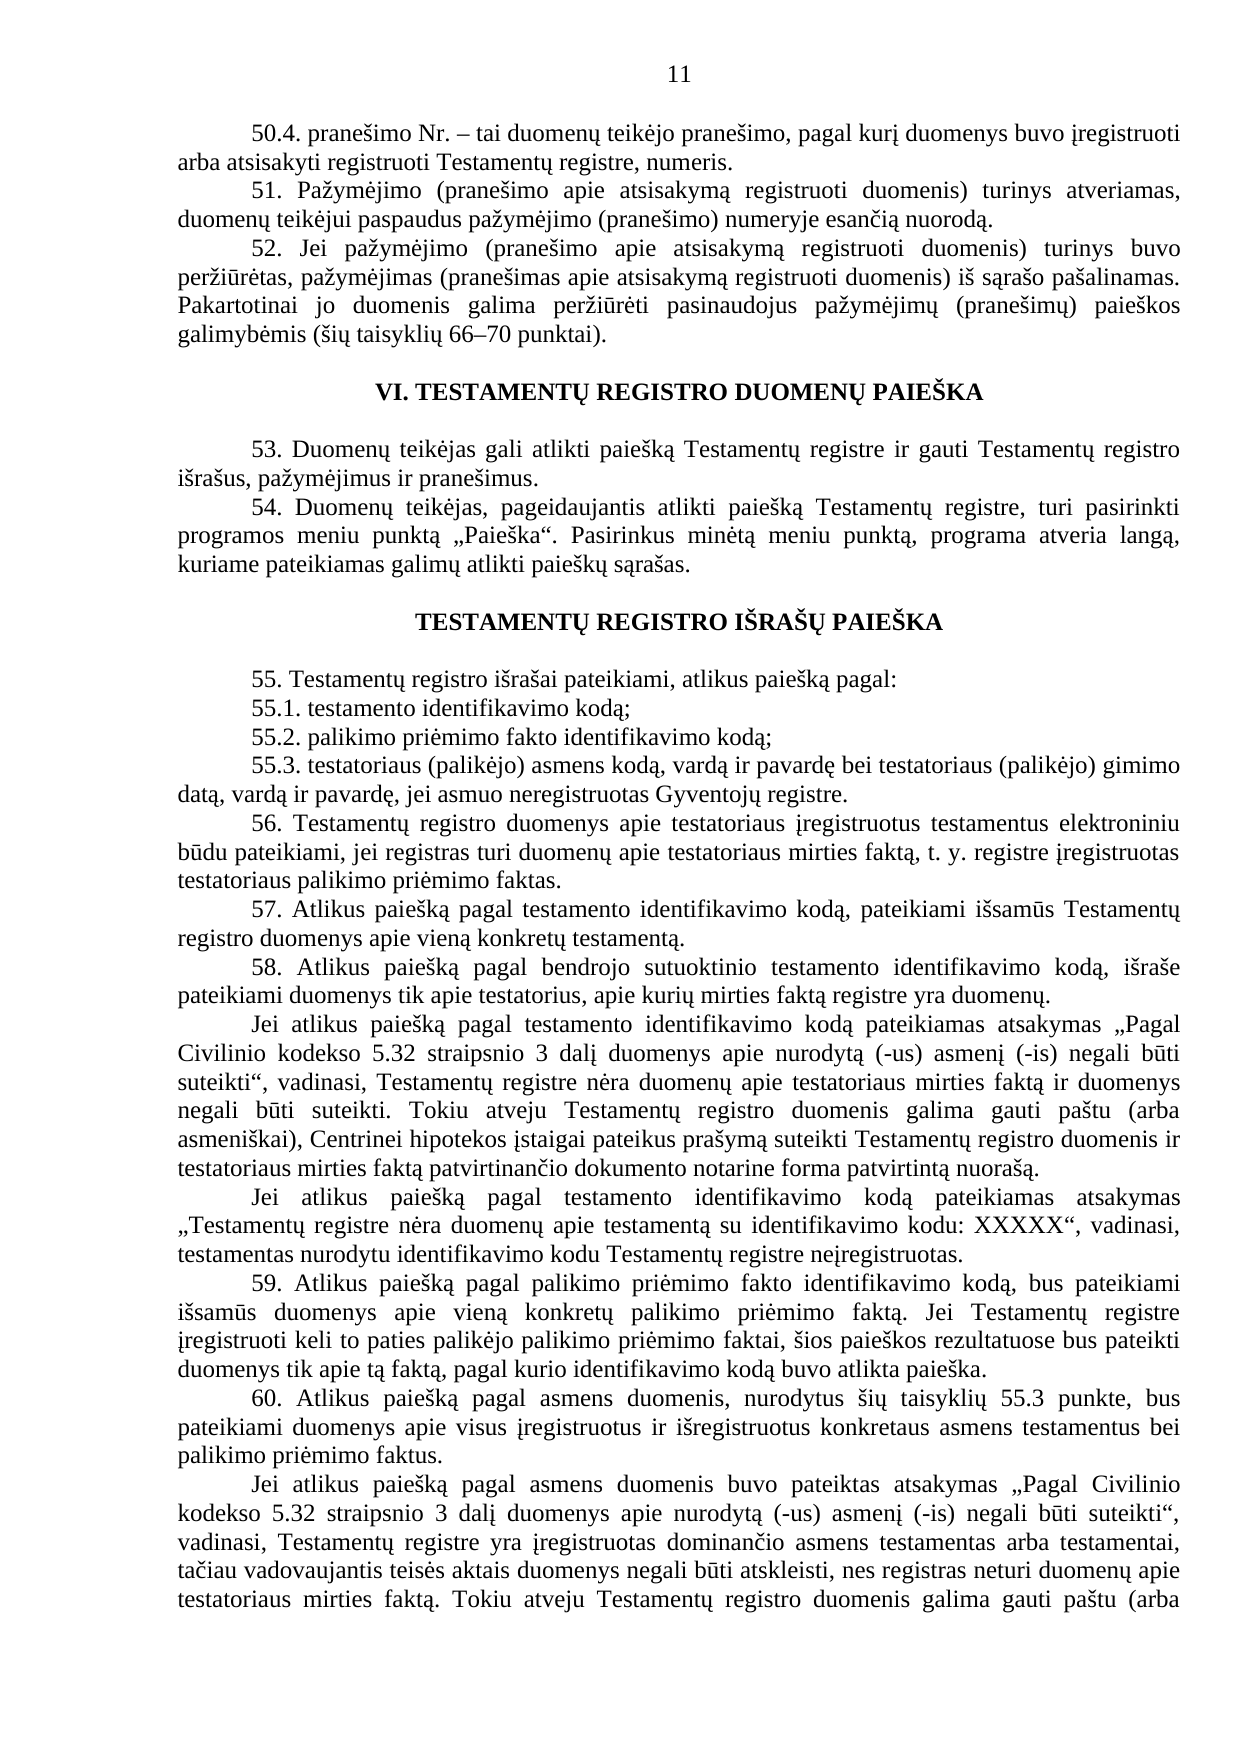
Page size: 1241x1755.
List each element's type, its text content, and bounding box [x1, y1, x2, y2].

text VI. TESTAMENTŲ REGISTRO DUOMENŲ PAIEŠKA [177, 377, 1181, 406]
text Jei atlikus paiešką pagal testamento identifikavimo kodą pateikiamas atsakymas „Pagal Civilinio kodekso 5.32 straipsnio 3 dalį duomenys apie nurodytą (-us) asmenį (-is) negali būti suteikti“, vadinasi, Testamentų registre nėra duomenų apie testatoriaus mirties faktą ir duomenys negali būti suteikti. Tokiu atveju Testamentų registro duomenis galima gauti paštu (arba asmeniškai), Centrinei hipotekos įstaigai pateikus prašymą suteikti Testamentų registro duomenis ir testatoriaus mirties faktą patvirtinančio dokumento notarine forma patvirtintą nuorašą. [177, 1009, 1181, 1182]
text 55.2. palikimo priėmimo fakto identifikavimo kodą; [177, 722, 1181, 751]
text 59. Atlikus paiešką pagal palikimo priėmimo fakto identifikavimo kodą, bus pateikiami išsamūs duomenys apie vieną konkretų palikimo priėmimo faktą. Jei Testamentų registre įregistruoti keli to paties palikėjo palikimo priėmimo faktai, šios paieškos rezultatuose bus pateikti duomenys tik apie tą faktą, pagal kurio identifikavimo kodą buvo atlikta paieška. [177, 1268, 1181, 1383]
text 50.4. pranešimo Nr. – tai duomenų teikėjo pranešimo, pagal kurį duomenys buvo įregistruoti arba atsisakyti registruoti Testamentų registre, numeris. [177, 118, 1181, 176]
text 60. Atlikus paiešką pagal asmens duomenis, nurodytus šių taisyklių 55.3 punkte, bus pateikiami duomenys apie visus įregistruotus ir išregistruotus konkretaus asmens testamentus bei palikimo priėmimo faktus. [177, 1383, 1181, 1469]
text Jei atlikus paiešką pagal testamento identifikavimo kodą pateikiamas atsakymas „Testamentų registre nėra duomenų apie testamentą su identifikavimo kodu: XXXXX“, vadinasi, testamentas nurodytu identifikavimo kodu Testamentų registre neįregistruotas. [177, 1182, 1181, 1268]
text 55. Testamentų registro išrašai pateikiami, atlikus paiešką pagal: [177, 664, 1181, 693]
text Testamentų registro išrašų paieška [177, 607, 1181, 636]
text 58. Atlikus paiešką pagal bendrojo sutuoktinio testamento identifikavimo kodą, išraše pateikiami duomenys tik apie testatorius, apie kurių mirties faktą registre yra duomenų. [177, 952, 1181, 1009]
text Jei atlikus paiešką pagal asmens duomenis buvo pateiktas atsakymas „Pagal Civilinio kodekso 5.32 straipsnio 3 dalį duomenys apie nurodytą (-us) asmenį (-is) negali būti suteikti“, vadinasi, Testamentų registre yra įregistruotas dominančio asmens testamentas arba testamentai, tačiau vadovaujantis teisės aktais duomenys negali būti atskleisti, nes registras neturi duomenų apie testatoriaus mirties faktą. Tokiu atveju Testamentų registro duomenis galima gauti paštu (arba [177, 1469, 1181, 1613]
text 55.1. testamento identifikavimo kodą; [177, 693, 1181, 722]
text 55.3. testatoriaus (palikėjo) asmens kodą, vardą ir pavardę bei testatoriaus (palikėjo) gimimo datą, vardą ir pavardę, jei asmuo neregistruotas Gyventojų registre. [177, 751, 1181, 808]
text 51. Pažymėjimo (pranešimo apie atsisakymą registruoti duomenis) turinys atveriamas, duomenų teikėjui paspaudus pažymėjimo (pranešimo) numeryje esančią nuorodą. [177, 176, 1181, 233]
text 56. Testamentų registro duomenys apie testatoriaus įregistruotus testamentus elektroniniu būdu pateikiami, jei registras turi duomenų apie testatoriaus mirties faktą, t. y. registre įregistruotas testatoriaus palikimo priėmimo faktas. [177, 808, 1181, 894]
text 52. Jei pažymėjimo (pranešimo apie atsisakymą registruoti duomenis) turinys buvo peržiūrėtas, pažymėjimas (pranešimas apie atsisakymą registruoti duomenis) iš sąrašo pašalinamas. Pakartotinai jo duomenis galima peržiūrėti pasinaudojus pažymėjimų (pranešimų) paieškos galimybėmis (šių taisyklių 66–70 punktai). [177, 233, 1181, 348]
text 53. Duomenų teikėjas gali atlikti paiešką Testamentų registre ir gauti Testamentų registro išrašus, pažymėjimus ir pranešimus. [177, 434, 1181, 492]
text 54. Duomenų teikėjas, pageidaujantis atlikti paiešką Testamentų registre, turi pasirinkti programos meniu punktą „Paieška“. Pasirinkus minėtą meniu punktą, programa atveria langą, kuriame pateikiamas galimų atlikti paieškų sąrašas. [177, 492, 1181, 578]
text 57. Atlikus paiešką pagal testamento identifikavimo kodą, pateikiami išsamūs Testamentų registro duomenys apie vieną konkretų testamentą. [177, 894, 1181, 952]
